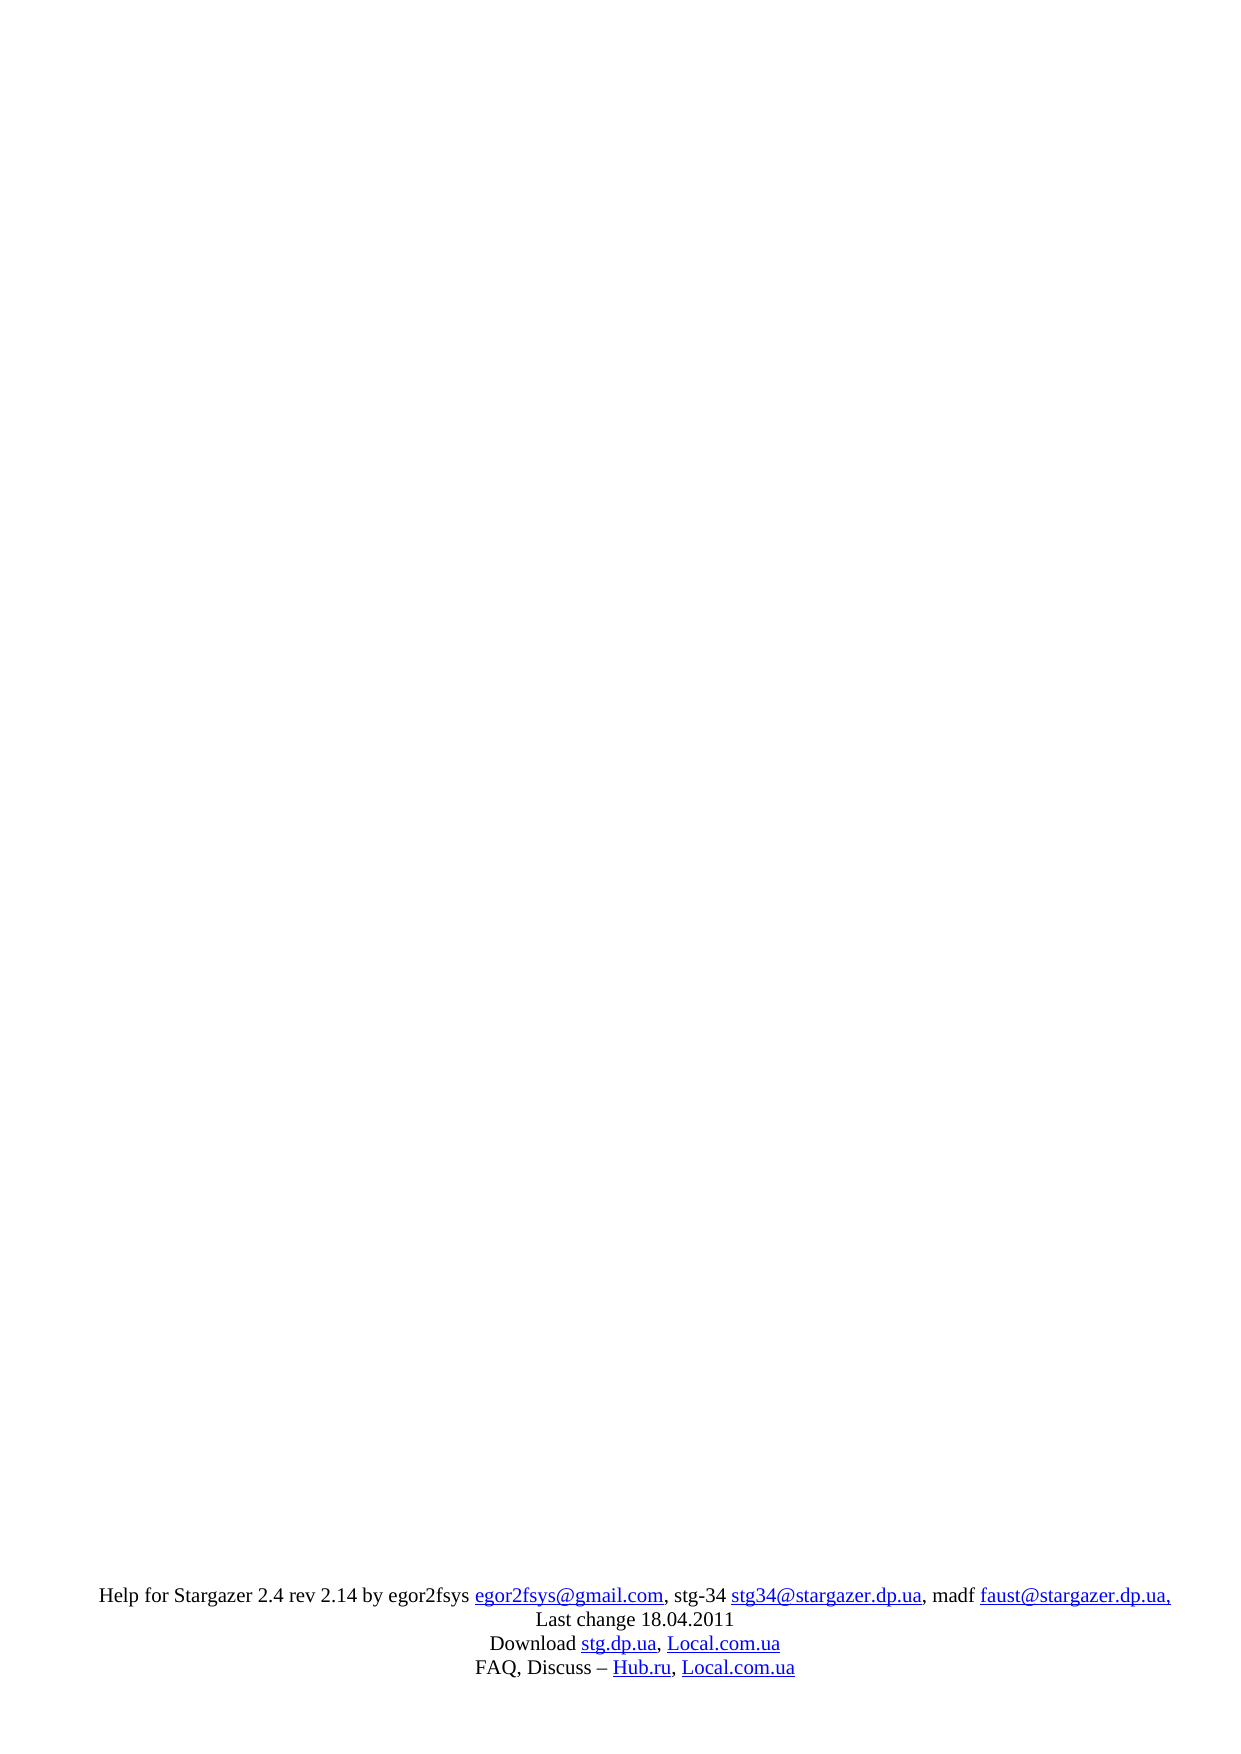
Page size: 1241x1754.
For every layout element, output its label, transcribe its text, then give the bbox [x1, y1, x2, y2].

text Last change 18.04.2011 [88, 1607, 1181, 1631]
text Download stg.dp.ua, Local.com.ua [88, 1631, 1181, 1655]
text FAQ, Discuss – Hub.ru, Local.com.ua [88, 1655, 1181, 1679]
text Help for Stargazer 2.4 rev 2.14 by egor2fsys egor2fsys@gmail.com, stg-34 stg34@stargazer.dp.ua, madf faust@stargazer.dp.ua, [88, 1583, 1181, 1607]
